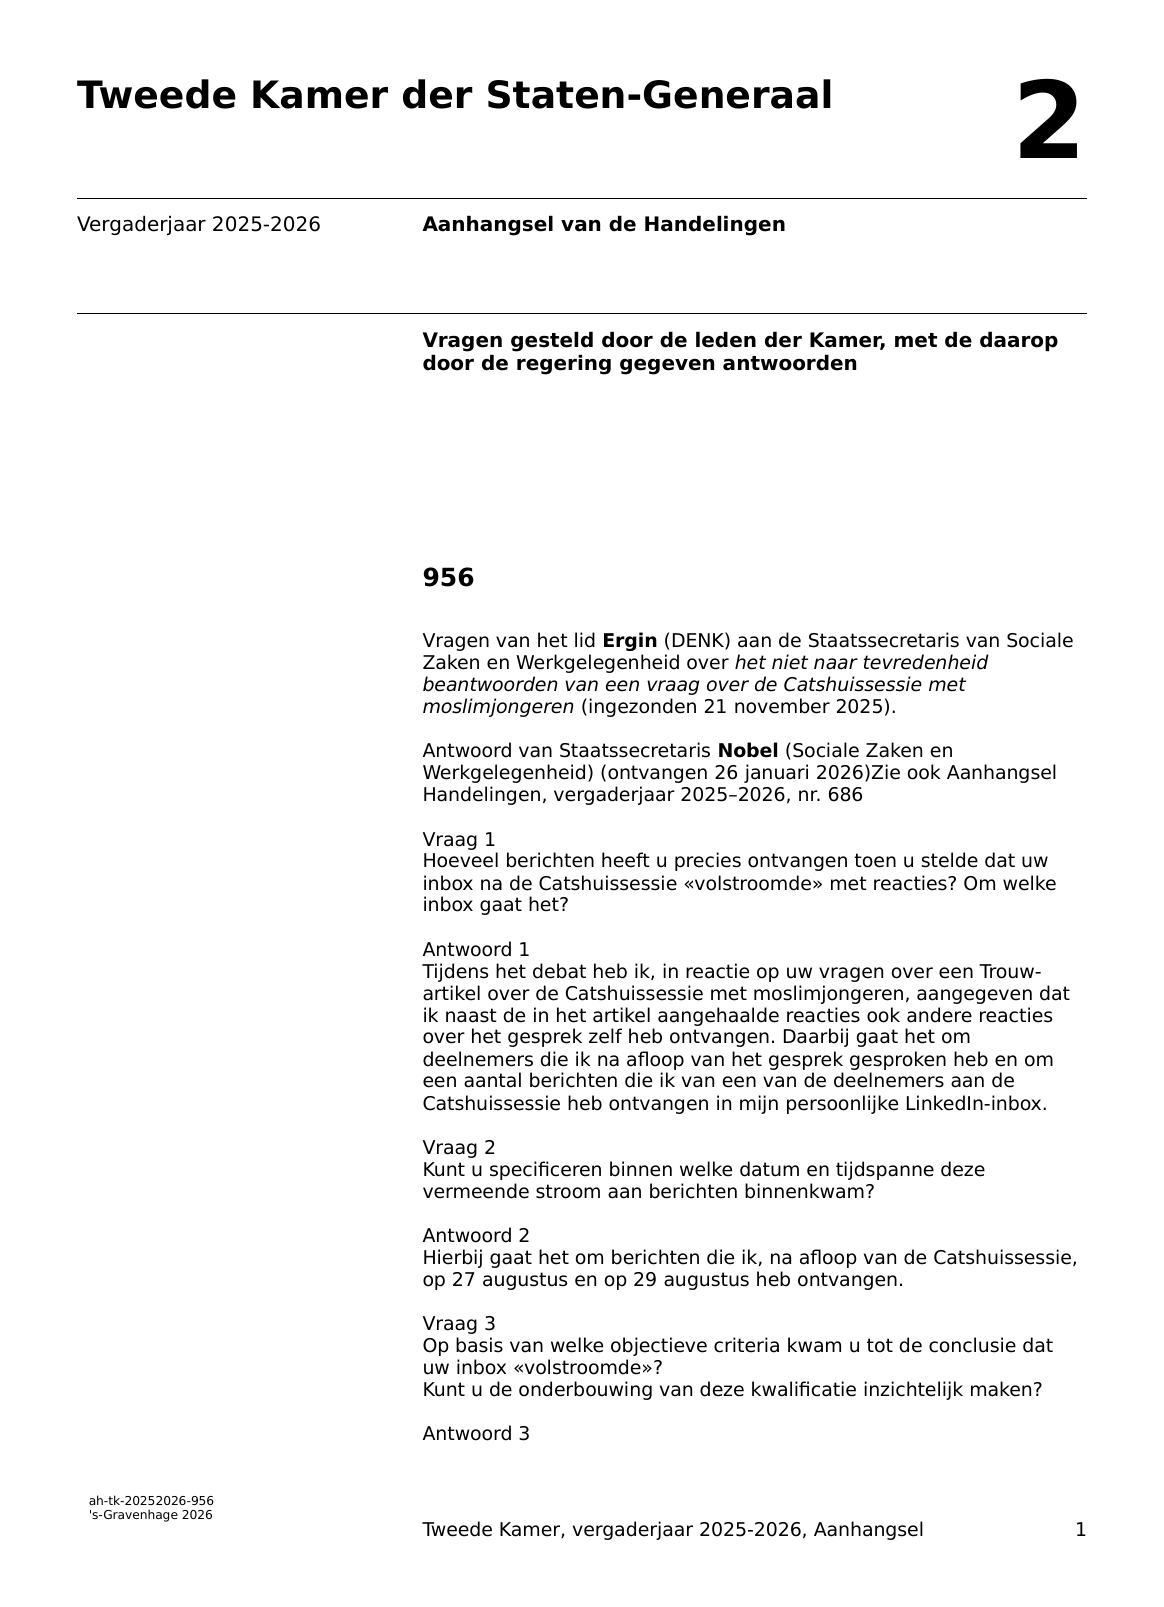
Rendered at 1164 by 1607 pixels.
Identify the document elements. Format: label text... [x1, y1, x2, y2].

text Vragen van het lid Ergin (DENK) aan de Staatssecretaris van Sociale Zaken en Werkgelegenheid over het niet naar tevredenheid beantwoorden van een vraag over de Catshuissessie met moslimjongeren (ingezonden 21 november 2025). [422, 630, 1087, 718]
table_cell Vergaderjaar 2025-2026 [77, 199, 422, 313]
text Hoeveel berichten heeft u precies ontvangen toen u stelde dat uw inbox na de Catshuissessie «volstroomde» met reacties? Om welke inbox gaat het? [422, 850, 1087, 916]
text Tijdens het debat heb ik, in reactie op uw vragen over een Trouw-artikel over de Catshuissessie met moslimjongeren, aangegeven dat ik naast de in het artikel aangehaalde reacties ook andere reacties over het gesprek zelf heb ontvangen. Daarbij gaat het om deelnemers die ik na afloop van het gesprek gesproken heb en om een aantal berichten die ik van een van de deelnemers aan de Catshuissessie heb ontvangen in mijn persoonlijke LinkedIn-inbox. [422, 961, 1087, 1114]
text Op basis van welke objectieve criteria kwam u tot de conclusie dat uw inbox «volstroomde»? [422, 1335, 1087, 1379]
text 956 [422, 563, 1087, 592]
text Vraag 2 [422, 1137, 1087, 1158]
table_header 2 [886, 59, 1087, 198]
text Antwoord van Staatssecretaris Nobel (Sociale Zaken en Werkgelegenheid) (ontvangen 26 januari 2026)Zie ook Aanhangsel Handelingen, vergaderjaar 2025–2026, nr. 686 [422, 740, 1087, 806]
table_cell Vragen gesteld door de leden der Kamer, met de daarop door de regering gegeven antwoorden [422, 314, 1087, 375]
table_header Tweede Kamer der Staten-Generaal [77, 59, 886, 198]
text Antwoord 3 [422, 1423, 1087, 1445]
table_cell [77, 314, 422, 375]
text Vraag 1 [422, 828, 1087, 850]
text Kunt u specificeren binnen welke datum en tijdspanne deze vermeende stroom aan berichten binnenkwam? [422, 1158, 1087, 1202]
text Hierbij gaat het om berichten die ik, na afloop van de Catshuissessie, op 27 augustus en op 29 augustus heb ontvangen. [422, 1247, 1087, 1291]
text Vraag 3 [422, 1313, 1087, 1335]
text 's-Gravenhage 2026 [88, 1508, 323, 1522]
table_cell Aanhangsel van de Handelingen [422, 199, 1087, 313]
text Kunt u de onderbouwing van deze kwalificatie inzichtelijk maken? [422, 1379, 1087, 1401]
text Antwoord 1 [422, 938, 1087, 961]
text ah-tk-20252026-956 [88, 1494, 323, 1508]
text Antwoord 2 [422, 1225, 1087, 1247]
